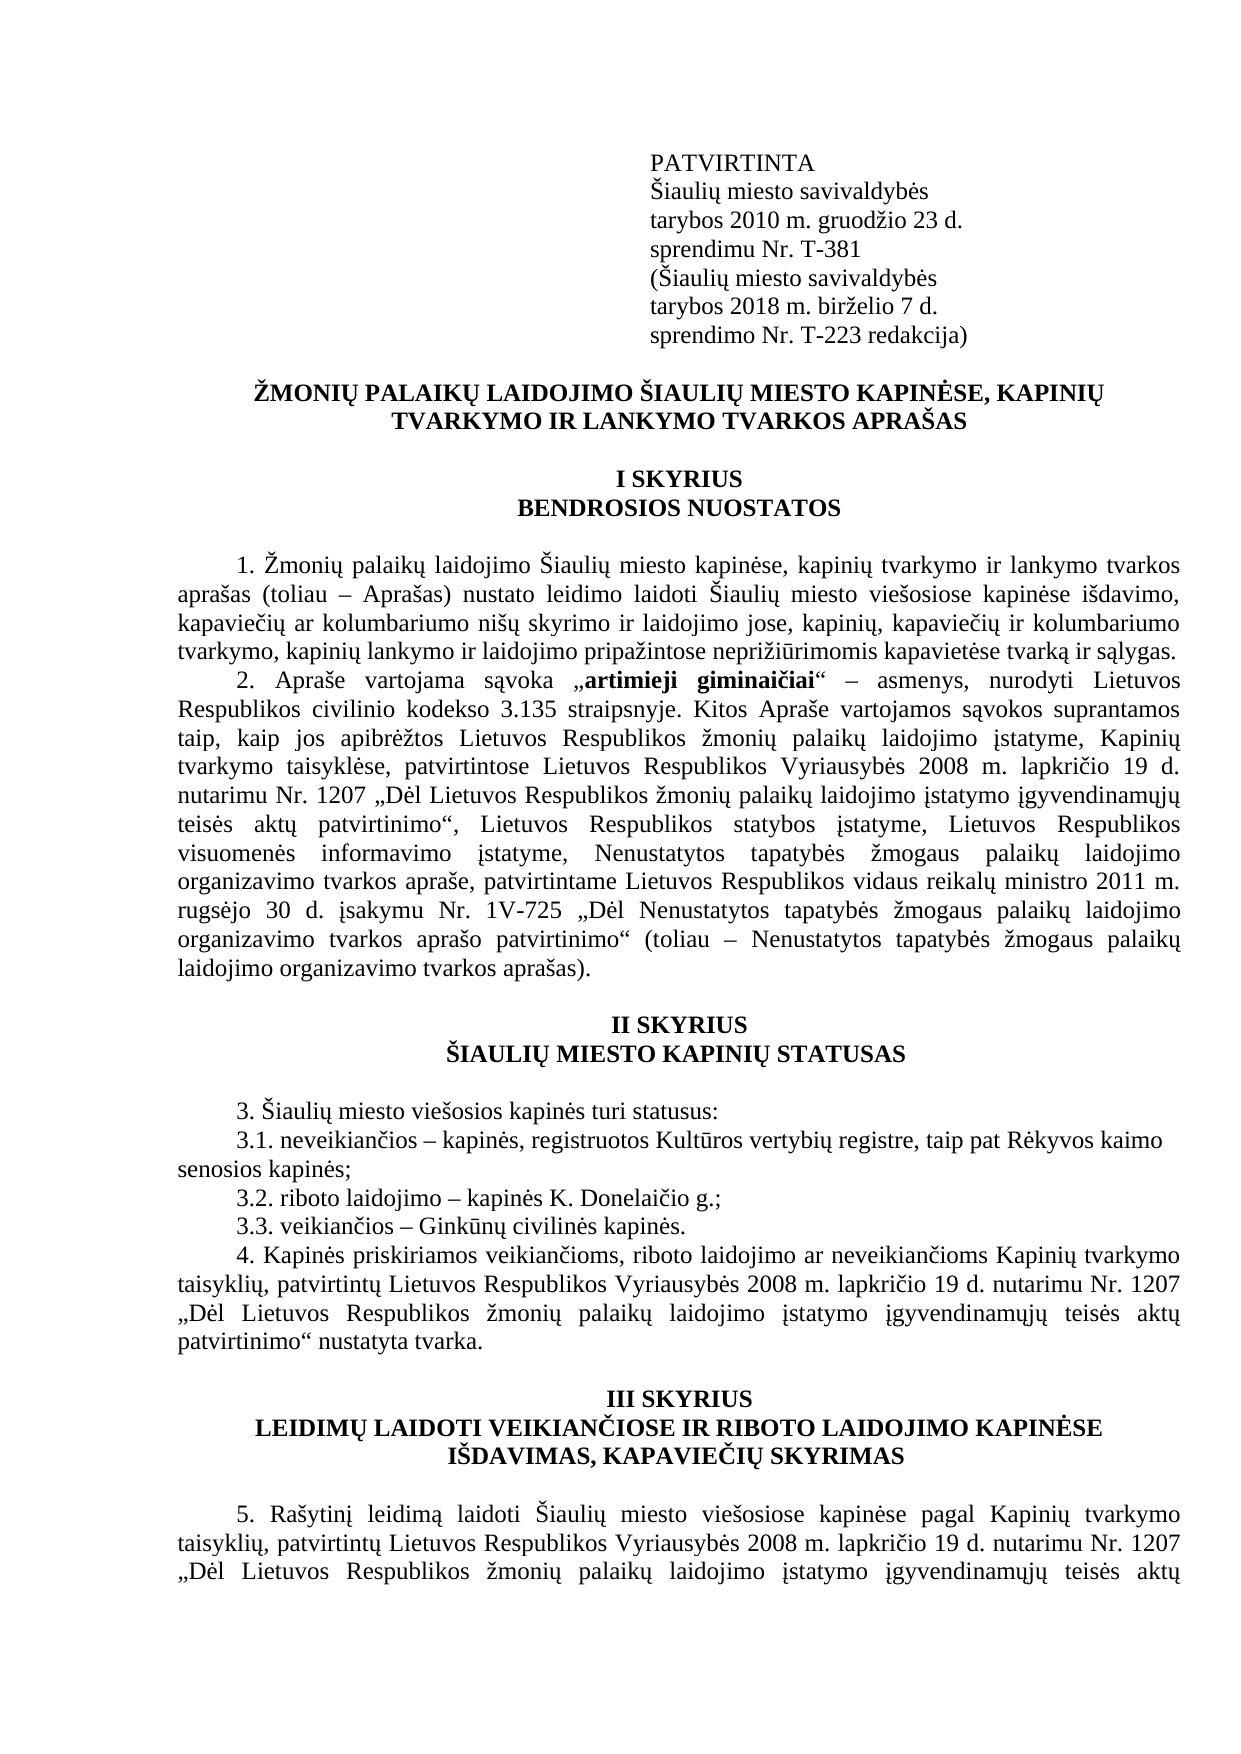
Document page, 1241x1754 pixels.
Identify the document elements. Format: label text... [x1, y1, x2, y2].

text tarybos 2018 m. birželio 7 d. [650, 291, 1181, 320]
text 5. Rašytinį leidimą laidoti Šiaulių miesto viešosiose kapinėse pagal Kapinių tvarkymo taisyklių, patvirtintų Lietuvos Respublikos Vyriausybės 2008 m. lapkričio 19 d. nutarimu Nr. 1207 „Dėl Lietuvos Respublikos žmonių palaikų laidojimo įstatymo įgyvendinamųjų teisės aktų [177, 1499, 1181, 1585]
text 3.1. neveikiančios – kapinės, registruotos Kultūros vertybių registre, taip pat Rėkyvos kaimo senosios kapinės; [177, 1125, 1181, 1183]
text 1. Žmonių palaikų laidojimo Šiaulių miesto kapinėse, kapinių tvarkymo ir lankymo tvarkos aprašas (toliau – Aprašas) nustato leidimo laidoti Šiaulių miesto viešosiose kapinėse išdavimo, kapaviečių ar kolumbariumo nišų skyrimo ir laidojimo jose, kapinių, kapaviečių ir kolumbariumo tvarkymo, kapinių lankymo ir laidojimo pripažintose neprižiūrimomis kapavietėse tvarką ir sąlygas. [177, 550, 1181, 665]
text sprendimo Nr. T-223 redakcija) [650, 320, 1181, 349]
text Šiaulių miesto savivaldybės [650, 176, 1181, 205]
text tarybos 2010 m. gruodžio 23 d. [650, 205, 1181, 234]
text III SKYRIUS [177, 1384, 1181, 1413]
text 2. Apraše vartojama sąvoka „artimieji giminaičiai“ – asmenys, nurodyti Lietuvos Respublikos civilinio kodekso 3.135 straipsnyje. Kitos Apraše vartojamos sąvokos suprantamos taip, kaip jos apibrėžtos Lietuvos Respublikos žmonių palaikų laidojimo įstatyme, Kapinių tvarkymo taisyklėse, patvirtintose Lietuvos Respublikos Vyriausybės 2008 m. lapkričio 19 d. nutarimu Nr. 1207 „Dėl Lietuvos Respublikos žmonių palaikų laidojimo įstatymo įgyvendinamųjų teisės aktų patvirtinimo“, Lietuvos Respublikos statybos įstatyme, Lietuvos Respublikos visuomenės informavimo įstatyme, Nenustatytos tapatybės žmogaus palaikų laidojimo organizavimo tvarkos apraše, patvirtintame Lietuvos Respublikos vidaus reikalų ministro 2011 m. rugsėjo 30 d. įsakymu Nr. 1V-725 „Dėl Nenustatytos tapatybės žmogaus palaikų laidojimo organizavimo tvarkos aprašo patvirtinimo“ (toliau – Nenustatytos tapatybės žmogaus palaikų laidojimo organizavimo tvarkos aprašas). [177, 665, 1181, 981]
text II SKYRIUS [177, 1010, 1181, 1039]
text PATVIRTINTA [650, 148, 1181, 176]
text LEIDIMŲ LAIDOTI VEIKIANČIOSE IR RIBOTO LAIDOJIMO KAPINĖSE IŠDAVIMAS, KAPAVIEČIŲ SKYRIMAS [177, 1413, 1181, 1470]
text ŠIAULIŲ MIESTO KAPINIŲ STATUSAS [177, 1039, 1181, 1068]
text 4. Kapinės priskiriamos veikiančioms, riboto laidojimo ar neveikiančioms Kapinių tvarkymo taisyklių, patvirtintų Lietuvos Respublikos Vyriausybės 2008 m. lapkričio 19 d. nutarimu Nr. 1207 „Dėl Lietuvos Respublikos žmonių palaikų laidojimo įstatymo įgyvendinamųjų teisės aktų patvirtinimo“ nustatyta tvarka. [177, 1240, 1181, 1355]
text BENDROSIOS NUOSTATOS [177, 493, 1181, 521]
text 3. Šiaulių miesto viešosios kapinės turi statusus: [177, 1096, 1181, 1125]
text (Šiaulių miesto savivaldybės [650, 263, 1181, 291]
text sprendimu Nr. T-381 [650, 234, 1181, 263]
text 3.3. veikiančios – Ginkūnų civilinės kapinės. [177, 1211, 1181, 1240]
text ŽMONIŲ PALAIKŲ LAIDOJIMO ŠIAULIŲ MIESTO KAPINĖSE, KAPINIŲ TVARKYMO IR LANKYMO TVARKOS APRAŠAS [177, 378, 1181, 435]
text I SKYRIUS [177, 464, 1181, 493]
text 3.2. riboto laidojimo – kapinės K. Donelaičio g.; [177, 1183, 1181, 1211]
